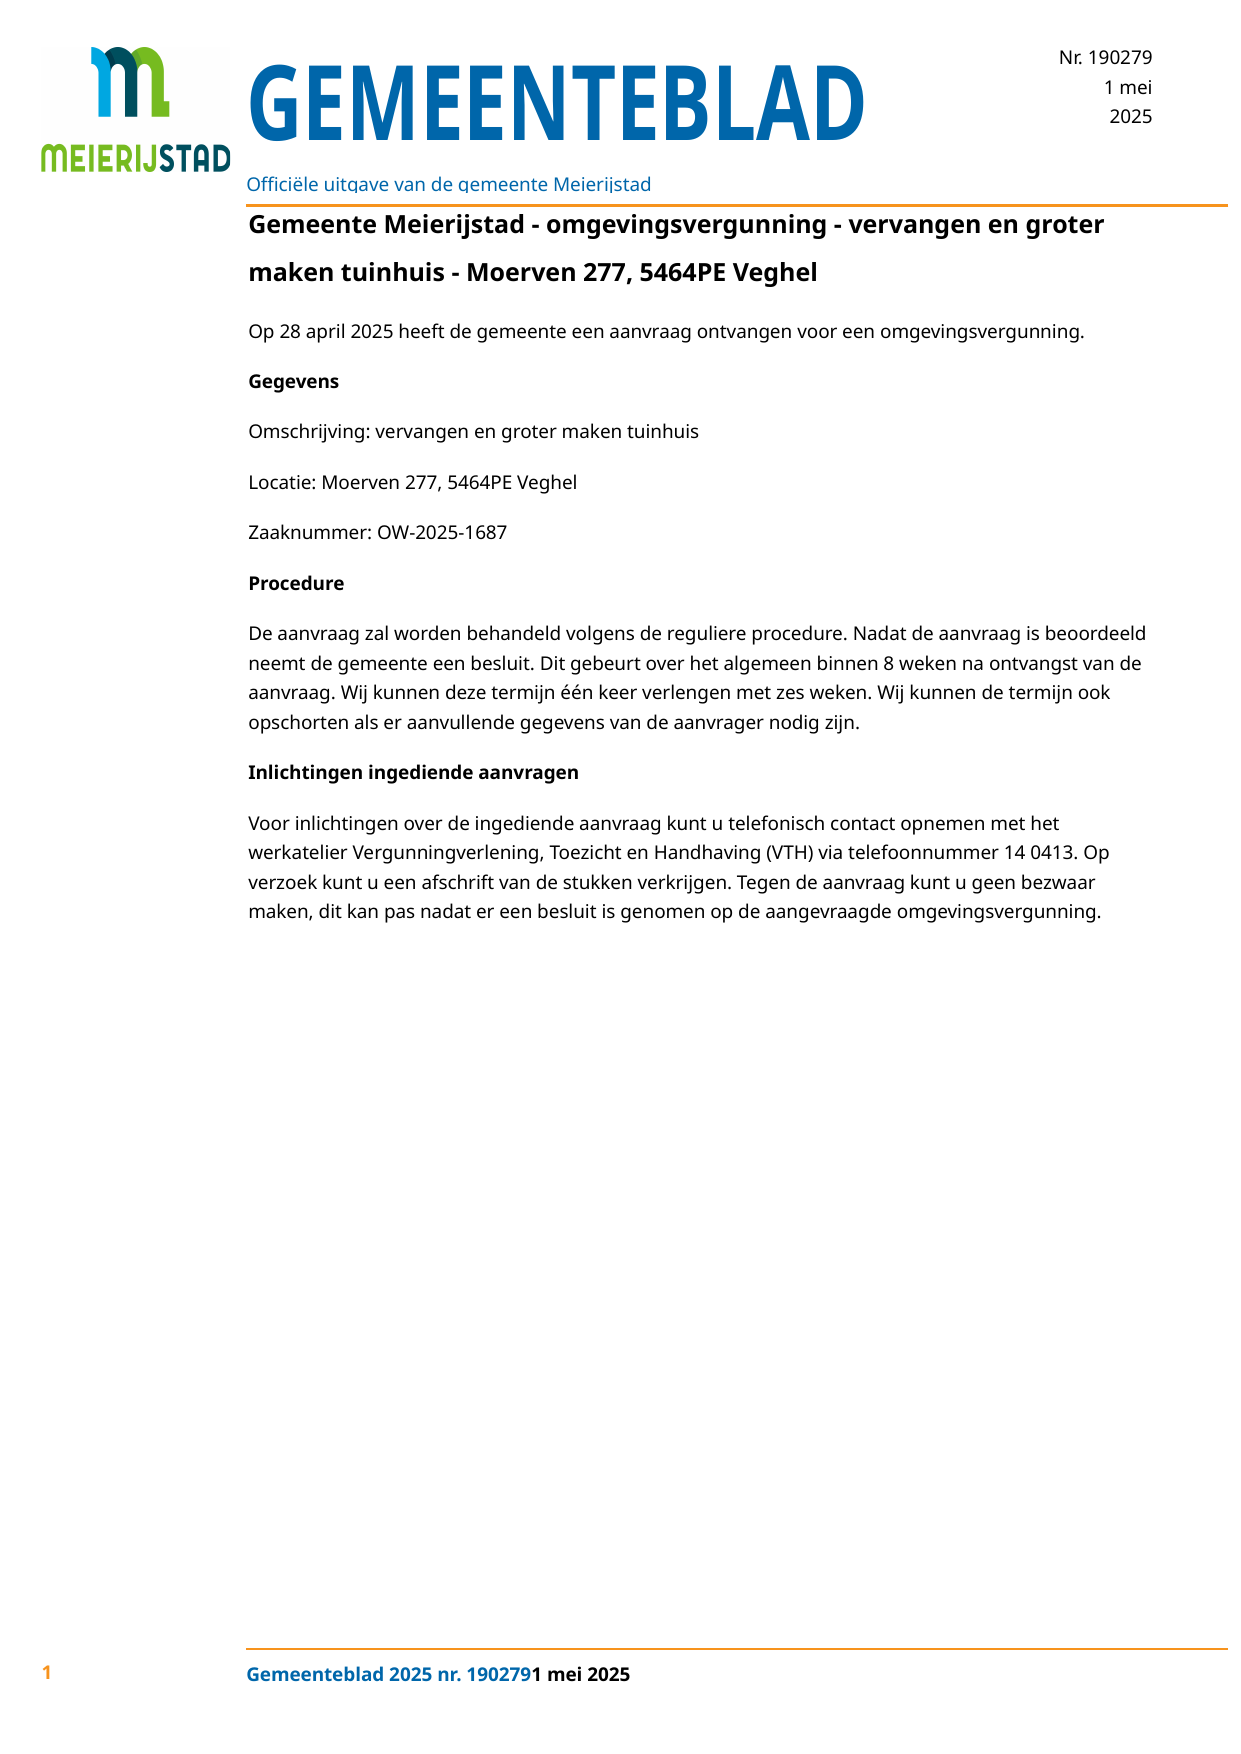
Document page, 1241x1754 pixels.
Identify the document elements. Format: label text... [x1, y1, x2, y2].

text Omschrijving: vervangen en groter maken tuinhuis [248, 419, 1152, 444]
text Locatie: Moerven 277, 5464PE Veghel [248, 469, 1152, 495]
text Voor inlichtingen over de ingediende aanvraag kunt u telefonisch contact opnemen met het werkatelier Vergunningverlening, Toezicht en Handhaving (VTH) via telefoonnummer 14 0413. Op verzoek kunt u een afschrift van de stukken verkrijgen. Tegen de aanvraag kunt u geen bezwaar maken, dit kan pas nadat er een besluit is genomen op de aangevraagde omgevingsvergunning. [248, 810, 1152, 924]
text Procedure [248, 570, 1152, 596]
text Gemeente Meierijstad - omgevingsvergunning - vervangen en groter maken tuinhuis - Moerven 277, 5464PE Veghel [248, 207, 1152, 288]
text De aanvraag zal worden behandeld volgens de reguliere procedure. Nadat de aanvraag is beoordeeld neemt de gemeente een besluit. Dit gebeurt over het algemeen binnen 8 weken na ontvangst van de aanvraag. Wij kunnen deze termijn één keer verlengen met zes weken. Wij kunnen de termijn ook opschorten als er aanvullende gegevens van de aanvrager nodig zijn. [248, 620, 1152, 735]
picture [41, 47, 231, 172]
text Zaaknummer: OW-2025-1687 [248, 519, 1152, 545]
text Gegevens [248, 368, 1152, 394]
text Op 28 april 2025 heeft de gemeente een aanvraag ontvangen voor een omgevingsvergunning. [248, 318, 1152, 344]
text Inlichtingen ingediende aanvragen [248, 759, 1152, 785]
